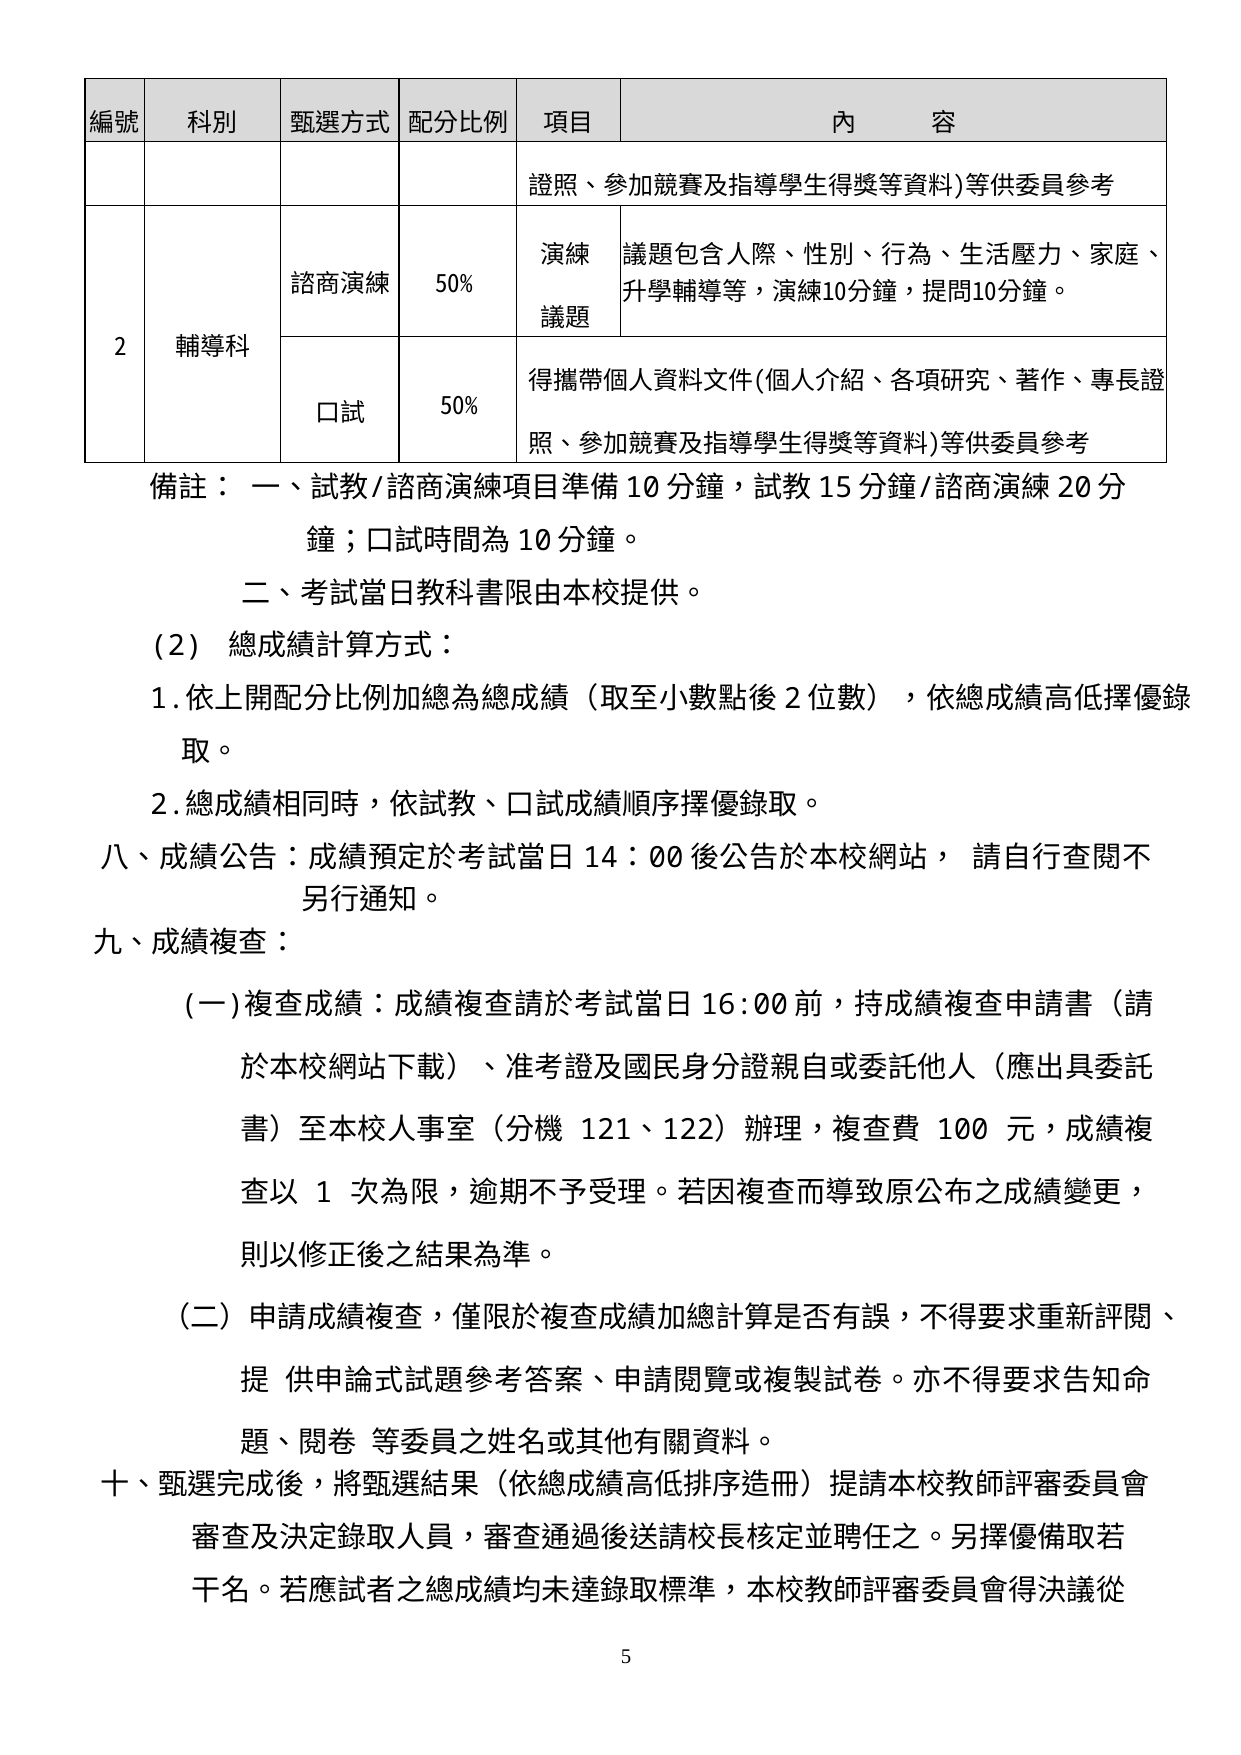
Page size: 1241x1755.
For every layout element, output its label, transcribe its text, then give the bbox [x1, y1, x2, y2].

table_header 內 容 [621, 79, 1166, 141]
table_cell 演練議題 [517, 206, 620, 336]
table_cell [400, 142, 516, 204]
table_header 配分比例 [400, 79, 516, 141]
text 八、成績公告：成績預定於考試當日14：00後公告於本校網站， 請自行查閱不另行通知。 [100, 833, 1152, 918]
table_header 甄選方式 [281, 79, 398, 141]
text 2.總成績相同時，依試教、口試成績順序擇優錄取。 [150, 781, 1192, 823]
table_cell 證照、參加競賽及指導學生得獎等資料)等供委員參考 [517, 142, 1166, 204]
table_header 項目 [517, 79, 620, 141]
table_cell [281, 142, 398, 204]
table_cell [86, 142, 144, 204]
text (一)複查成績：成績複查請於考試當日16:00前，持成績複查申請書（請於本校網站下載）、准考證及國民身分證親自或委託他人（應出具委託書）至本校人事室（分機 121、122）辦理，複查費 100 元，成績複查以 1 次為限，逾期不予受理。若因複查而導致原公布之成績變更，則以修正後之結果為準。 [181, 961, 1154, 1273]
list 總成績計算方式： [150, 622, 1152, 664]
table_cell [145, 142, 280, 204]
table_cell 50% [400, 337, 516, 462]
table_header 編號 [86, 79, 144, 141]
text 備註： 一、試教/諮商演練項目準備10分鐘，試教15分鐘/諮商演練20分鐘；口試時間為10分鐘。 [114, 463, 1152, 559]
table_cell 議題包含人際、性別、行為、生活壓力、家庭、升學輔導等，演練10分鐘，提問10分鐘。 [621, 206, 1166, 336]
text 二、考試當日教科書限由本校提供。 [125, 569, 1152, 611]
text 十、甄選完成後，將甄選結果（依總成績高低排序造冊）提請本校教師評審委員會審查及決定錄取人員，審查通過後送請校長核定並聘任之。另擇優備取若干名。若應試者之總成績均未達錄取標準，本校教師評審委員會得決議從 [100, 1461, 1152, 1608]
table_cell 2 [86, 206, 144, 462]
text 九、成績複查： [93, 918, 1152, 961]
table_cell 口試 [281, 337, 398, 462]
table_header 科別 [145, 79, 280, 141]
table_cell 輔導科 [145, 206, 280, 462]
text 1.依上開配分比例加總為總成績（取至小數點後2位數），依總成績高低擇優錄取。 [149, 675, 1192, 770]
table_cell 50% [400, 206, 516, 336]
text （二）申請成績複查，僅限於複查成績加總計算是否有誤，不得要求重新評閱、提 供申論式試題參考答案、申請閱覽或複製試卷。亦不得要求告知命題、閱卷 等委員之姓名或其他有關資料。 [161, 1273, 1154, 1461]
table_cell 得攜帶個人資料文件(個人介紹、各項研究、著作、專長證照、參加競賽及指導學生得獎等資料)等供委員參考 [517, 337, 1166, 462]
table_cell 諮商演練 [281, 206, 398, 336]
